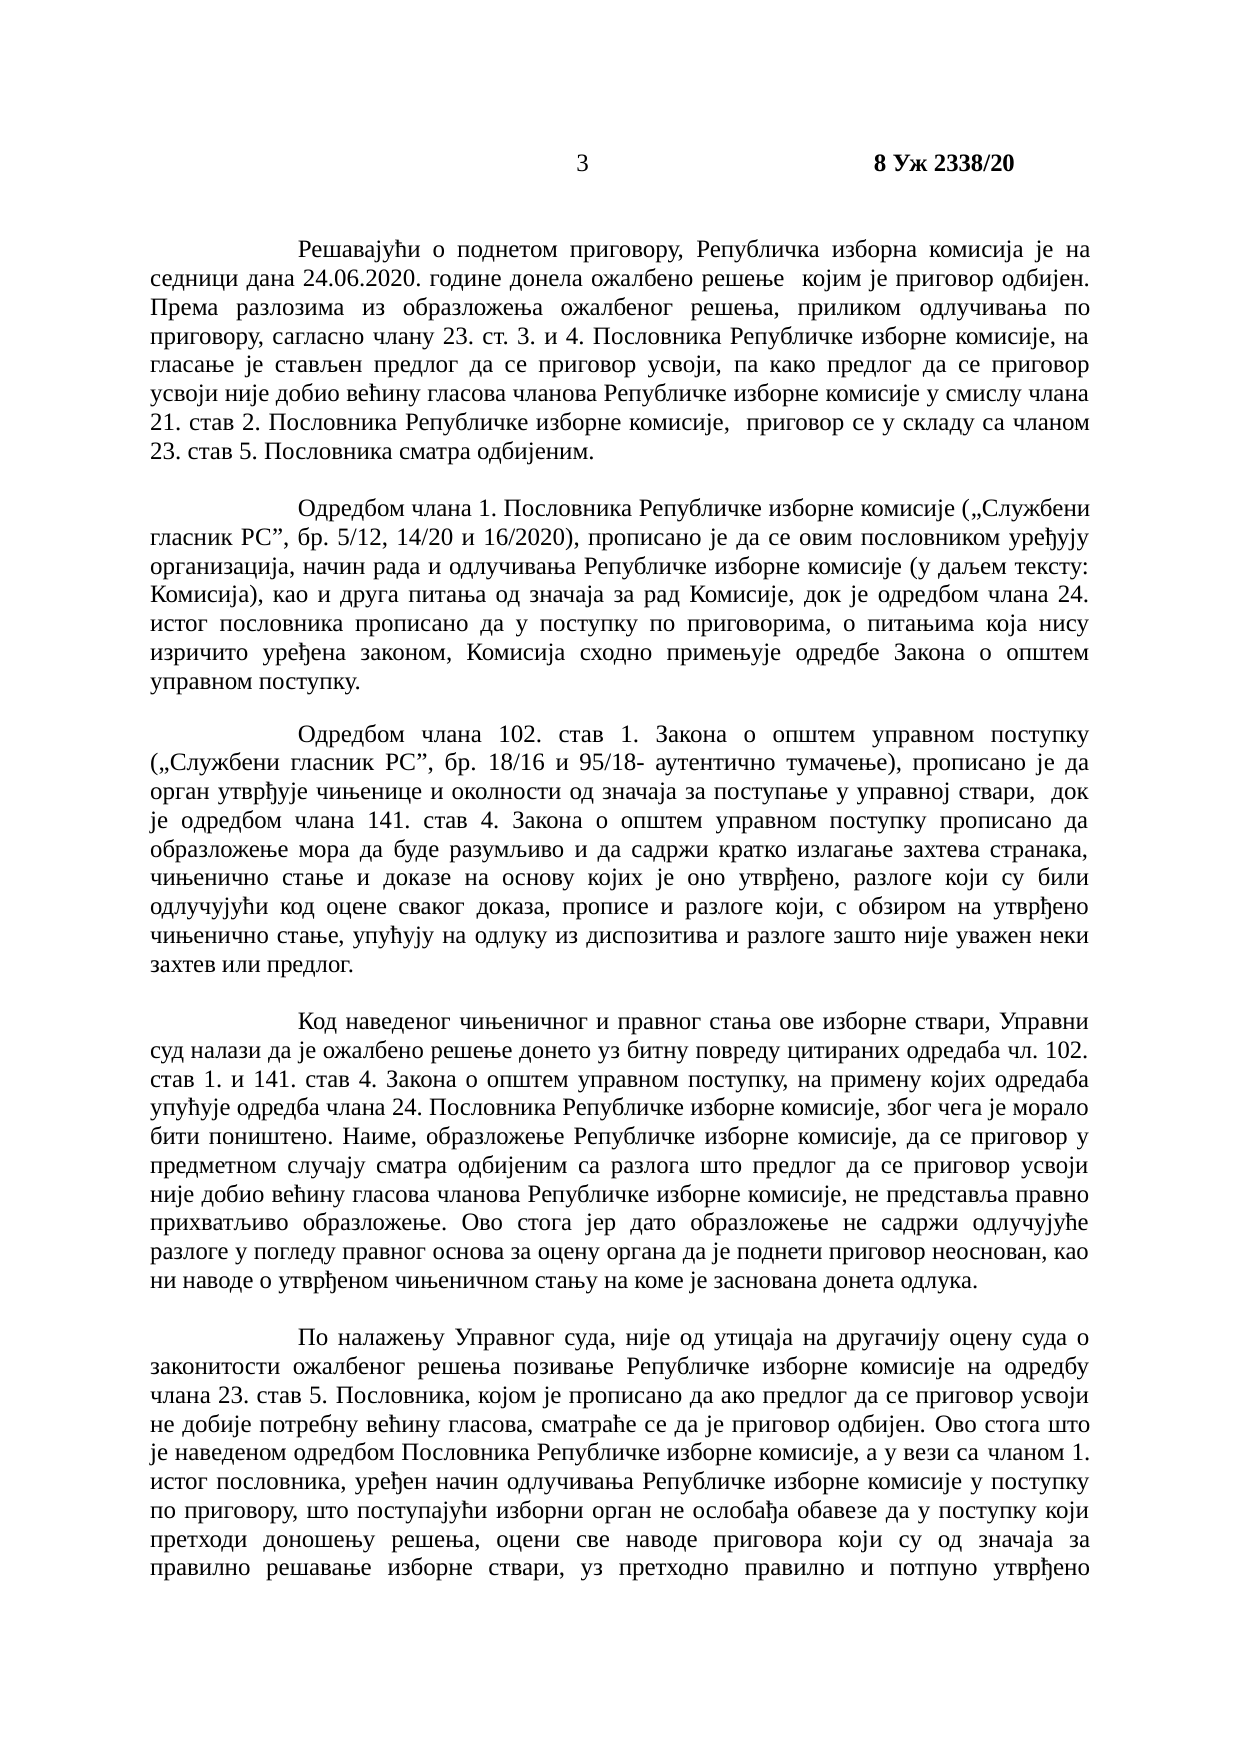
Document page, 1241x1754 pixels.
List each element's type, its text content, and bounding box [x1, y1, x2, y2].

text Одредбом члана 1. Пословника Републичке изборне комисије („Службени гласник РС”, бр. 5/12, 14/20 и 16/2020), прописано је да се овим пословником уређују организација, начин рада и одлучивања Републичке изборне комисије (у даљем тексту: Комисија), као и друга питања од значаја за рад Комисије, док је одредбом члана 24. истог пословника прописано да у поступку по приговорима, о питањима која нису изричито уређена законом, Комисија сходно примењује одредбе Закона о општем управном поступку. [150, 493, 1090, 694]
text Одредбом члана 102. став 1. Закона о општем управном поступку („Службени гласник РС”, бр. 18/16 и 95/18- аутентично тумачење), прописано је да орган утврђује чињенице и околности од значаја за поступање у управној ствари, док је одредбом члана 141. став 4. Закона о општем управном поступку прописано да образложење мора да буде разумљиво и да садржи кратко излагање захтева странака, чињенично стање и доказе на основу којих је оно утврђено, разлоге који су били одлучујући код оцене сваког доказа, прописе и разлоге који, с обзиром на утврђено чињенично стање, упућују на одлуку из диспозитива и разлоге зашто није уважен неки захтев или предлог. [150, 719, 1090, 977]
text По налажењу Управног суда, није од утицаја на другачију оцену суда о законитости ожалбеног решења позивање Републичке изборне комисије на одредбу члана 23. став 5. Пословника, којом је прописано да ако предлог да се приговор усвоји не добије потребну већину гласова, сматраће се да је приговор одбијен. Ово стога што је наведеном одредбом Пословника Републичке изборне комисије, а у вези са чланом 1. истог пословника, уређен начин одлучивања Републичке изборне комисије у поступку по приговору, што поступајући изборни орган не ослобађа обавезе да у поступку који претходи доношењу решења, оцени све наводе приговора који су од значаја за правилно решавање изборне ствари, уз претходно правилно и потпуно утврђено [150, 1322, 1090, 1581]
text Решавајући о поднетом приговору, Републичка изборна комисија је на седници дана 24.06.2020. године донела ожалбено решење којим је приговор одбијен. Према разлозима из образложења ожалбеног решења, приликом одлучивања по приговору, сагласно члану 23. ст. 3. и 4. Пословника Републичке изборне комисије, на гласање је стављен предлог да се приговор усвоји, па како предлог да се приговор усвоји није добио већину гласова чланова Републичке изборне комисије у смислу члана 21. став 2. Пословника Републичке изборне комисије, приговор се у складу са чланом 23. став 5. Пословника сматра одбијеним. [150, 234, 1090, 464]
text Код наведеног чињеничног и правног стања ове изборне ствари, Управни суд налази да је ожалбено решење донето уз битну повреду цитираних одредаба чл. 102. став 1. и 141. став 4. Закона о општем управном поступку, на примену којих одредаба упућује одредба члана 24. Пословника Републичке изборне комисије, због чега је морало бити поништено. Наиме, образложење Републичке изборне комисије, да се приговор у предметном случају сматра одбијеним са разлога што предлог да се приговор усвоји није добио већину гласова чланова Републичке изборне комисије, не представља правно прихватљиво образложење. Ово стога јер дато образложење не садржи одлучујуће разлоге у погледу правног основа за оцену органа да је поднети приговор неоснован, као ни наводе о утврђеном чињеничном стању на коме је заснована донета одлука. [150, 1006, 1090, 1294]
